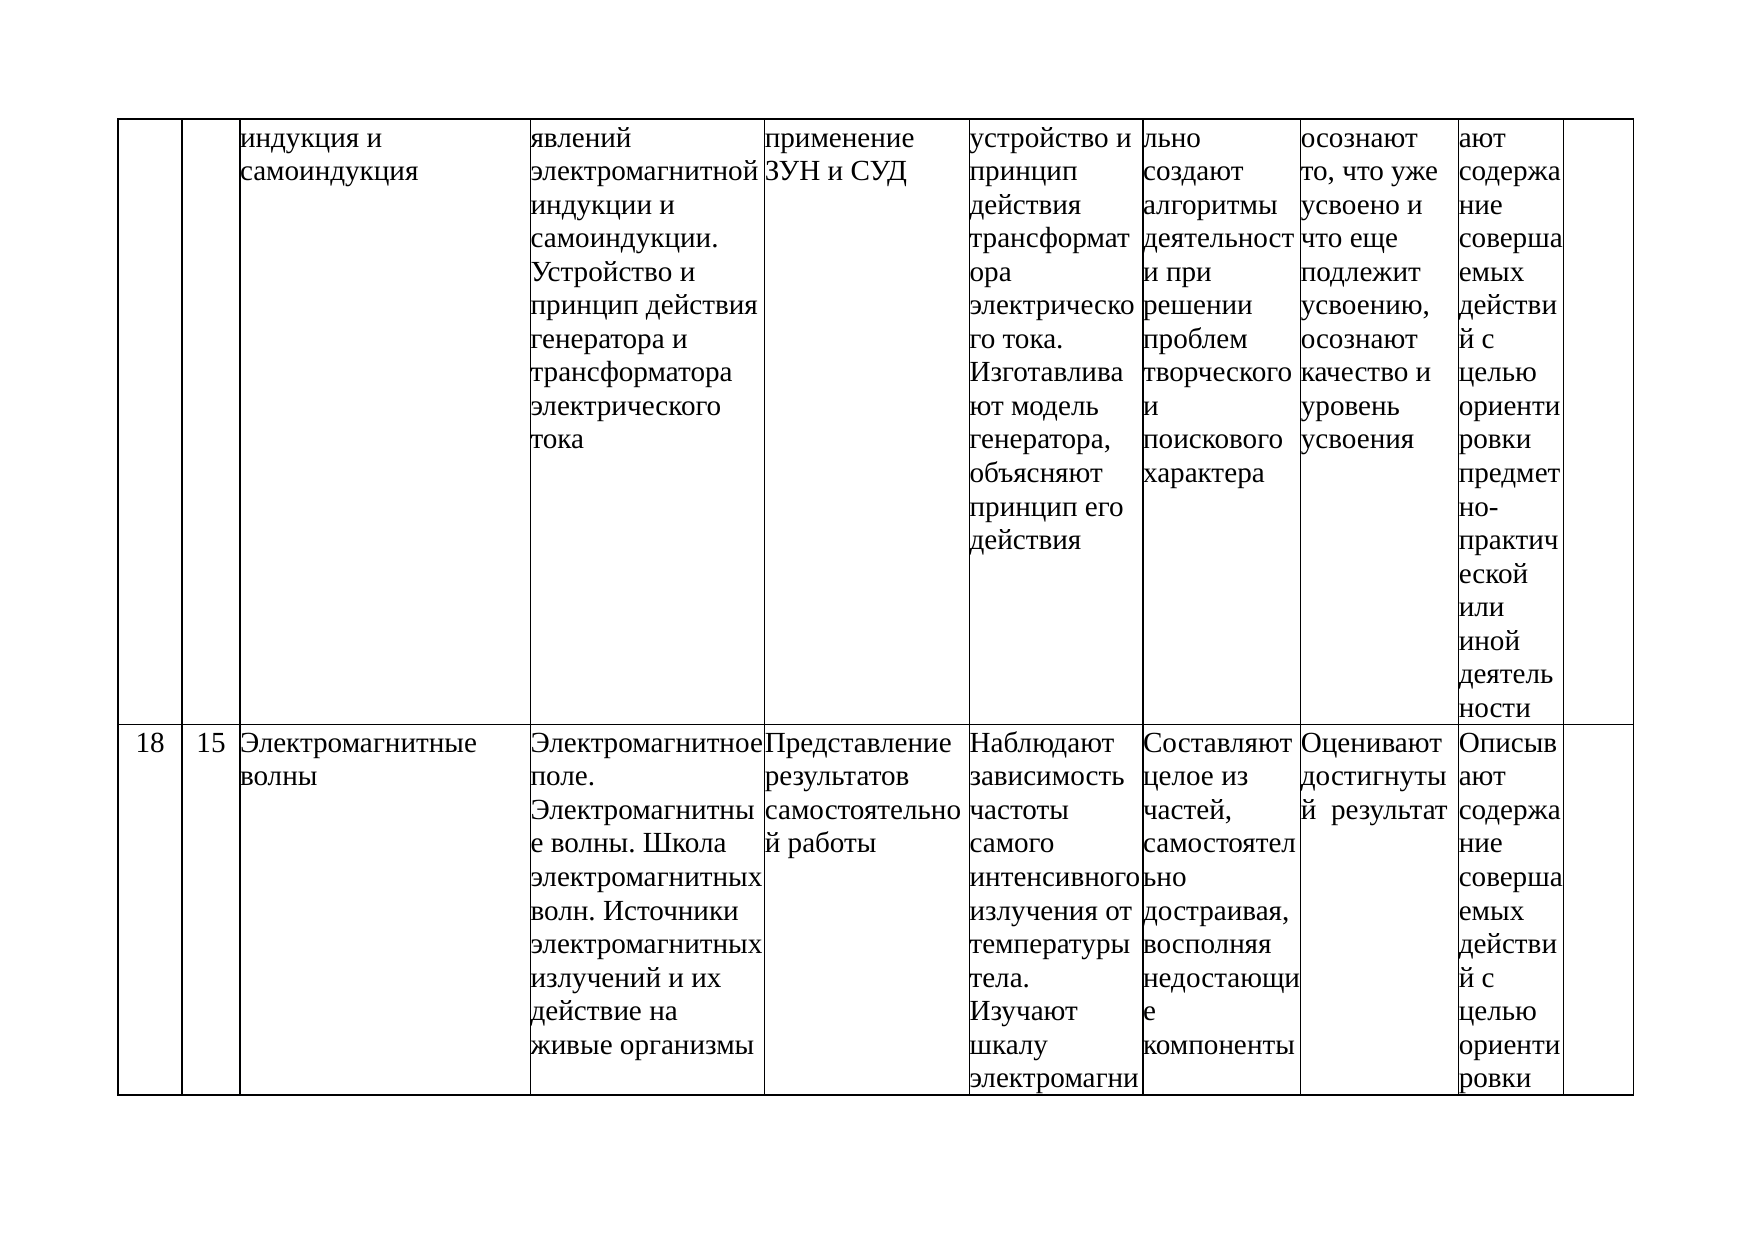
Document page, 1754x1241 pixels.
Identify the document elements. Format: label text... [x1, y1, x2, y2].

table_cell явлений электромагнитной индукции и самоиндукции. Устройство и принцип действия генератора и трансформатора электрического тока [531, 120, 764, 723]
table_cell [1564, 725, 1633, 1094]
table_cell ают содержание совершаемых действий с целью ориентировки предметно-практической или иной деятельности [1459, 120, 1563, 723]
table_cell 18 [119, 725, 181, 1094]
table_cell индукция и самоиндукция [241, 120, 530, 723]
table_cell Электромагнитные волны [241, 725, 530, 1094]
table_cell [1564, 120, 1633, 723]
table_cell Электромагнитное поле. Электромагнитные волны. Школа электромагнитных волн. Источники электромагнитных излучений и их действие на живые организмы [531, 725, 764, 1094]
table_cell осознают то, что уже усвоено и что еще подлежит усвоению, осознают качество и уровень усвоения [1301, 120, 1458, 723]
table_cell устройство и принцип действия трансформатора электрического тока. Изготавливают модель генератора, объясняют принцип его действия [970, 120, 1142, 723]
table_cell Составляют целое из частей, самостоятельно достраивая, восполняя недостающие компоненты [1144, 725, 1300, 1094]
table_cell 15 [183, 725, 239, 1094]
table_cell Оценивают достигнутый результат [1301, 725, 1458, 1094]
table_cell Наблюдают зависимость частоты самого интенсивного излучения от температуры тела. Изучают шкалу электромагни [970, 725, 1142, 1094]
table_cell [119, 120, 181, 723]
table_cell Представление результатов самостоятельной работы [765, 725, 969, 1094]
table_cell применение ЗУН и СУД [765, 120, 969, 723]
table_cell [183, 120, 239, 723]
table_cell Описывают содержание совершаемых действий с целью ориентировки [1459, 725, 1563, 1094]
table_cell льно создают алгоритмы деятельности при решении проблем творческого и поискового характера [1144, 120, 1300, 723]
